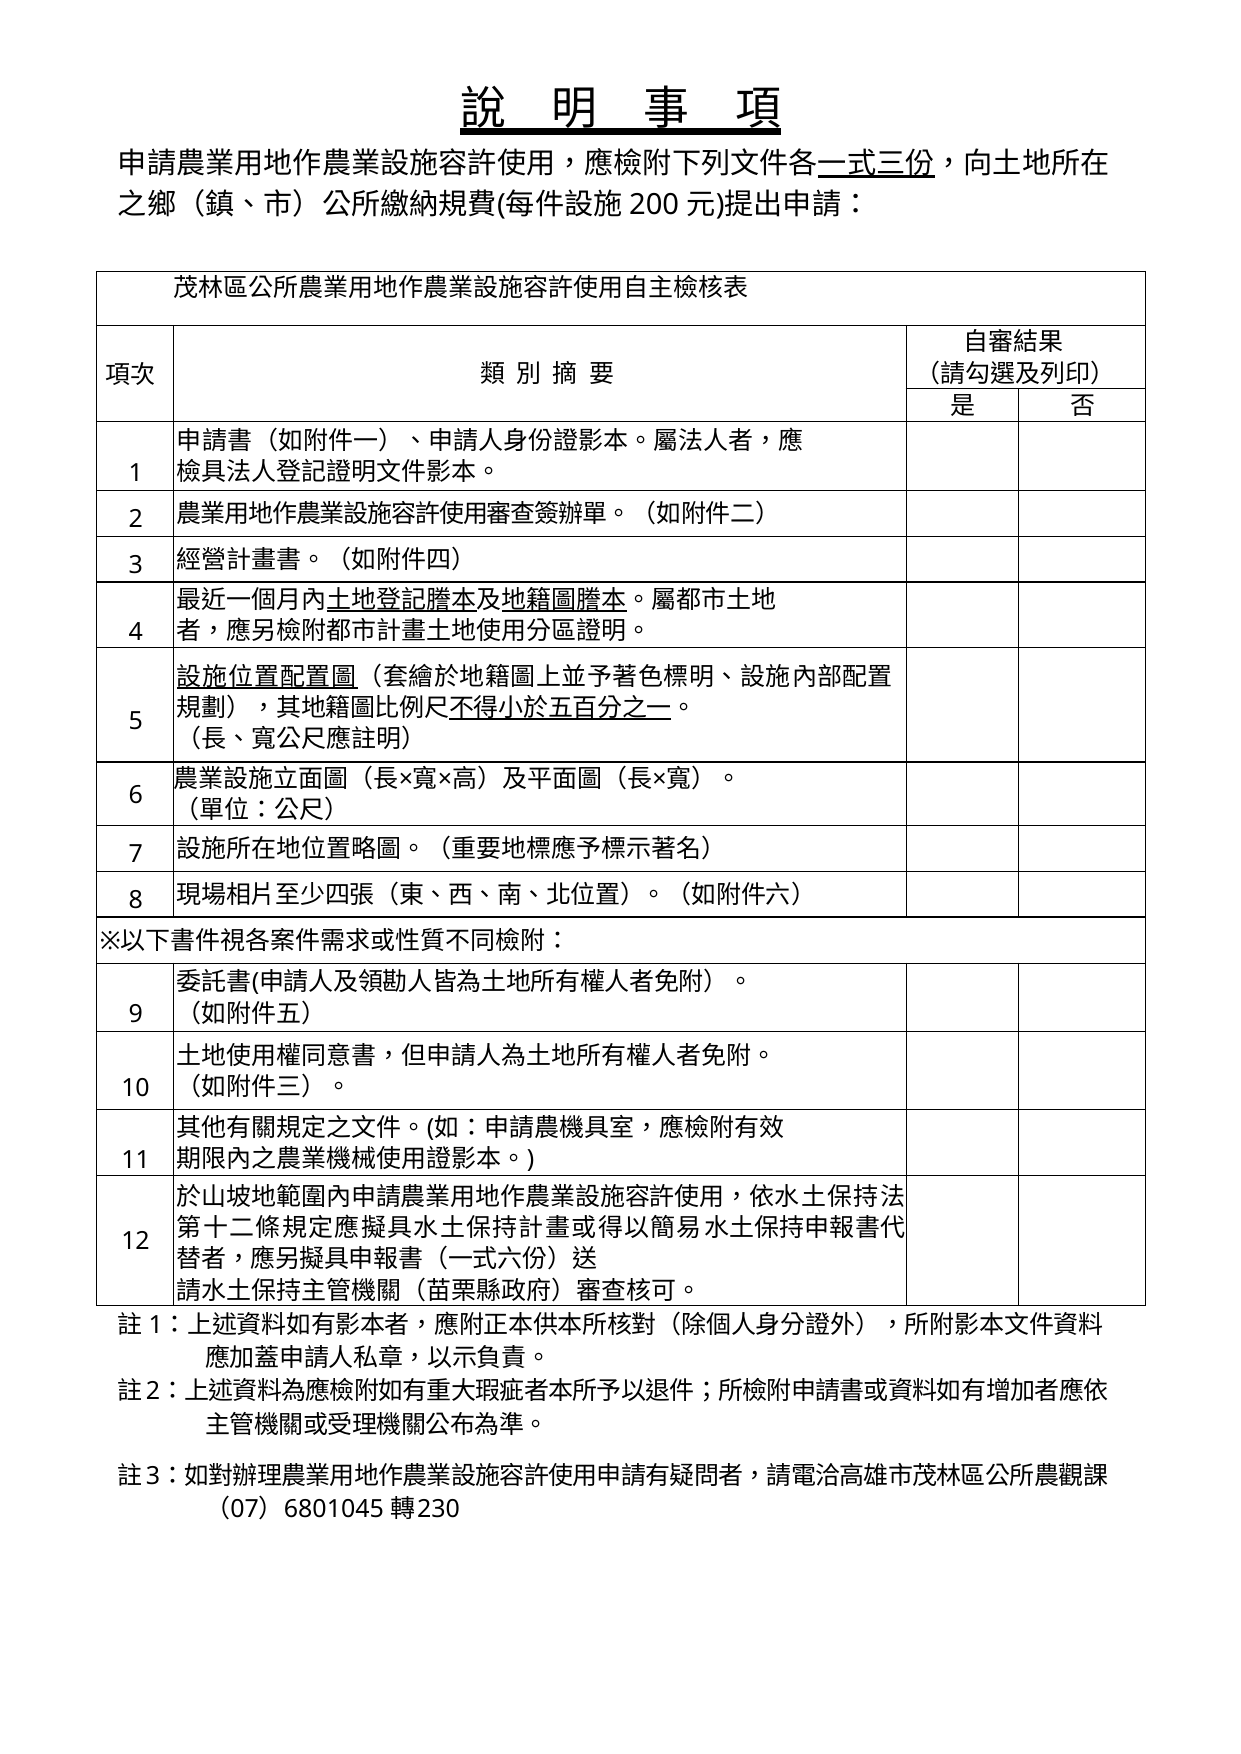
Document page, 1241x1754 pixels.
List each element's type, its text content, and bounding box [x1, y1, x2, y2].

table_cell ※以下書件視各案件需求或性質不同檢附： [97, 918, 1145, 962]
table_cell [907, 964, 1018, 1031]
table_cell [1019, 583, 1145, 647]
table_cell 設施所在地位置略圖。（重要地標應予標示著名） [174, 826, 906, 871]
table_cell [907, 1032, 1018, 1109]
table_cell 9 [97, 964, 173, 1031]
table_cell 3 [97, 537, 173, 581]
subtitle 申請農業用地作農業設施容許使用，應檢附下列文件各一式三份，向土地所在之鄉（鎮、市）公所繳納規費(每件設施 200 元)提出申請： [118, 140, 1110, 223]
table_header 茂林區公所農業用地作農業設施容許使用自主檢核表 [97, 272, 1145, 325]
table_cell [1019, 1176, 1145, 1305]
table_cell 6 [97, 763, 173, 825]
table_cell 項次 [97, 326, 173, 421]
table_cell 土地使用權同意書，但申請人為土地所有權人者免附。 （如附件三）。 [174, 1032, 906, 1109]
table_cell 其他有關規定之文件。(如：申請農機具室，應檢附有效 期限內之農業機械使用證影本。) [174, 1110, 906, 1174]
table_cell 農業設施立面圖（長×寬×高）及平面圖（長×寬）。 （單位：公尺） [174, 763, 906, 825]
table_cell 自審結果 （請勾選及列印） [907, 326, 1145, 388]
table_cell 5 [97, 648, 173, 761]
table_cell 最近一個月內土地登記謄本及地籍圖謄本。屬都市土地 者，應另檢附都市計畫土地使用分區證明。 [174, 583, 906, 647]
table_cell [1019, 964, 1145, 1031]
table_cell 設施位置配置圖（套繪於地籍圖上並予著色標明、設施內部配置規劃），其地籍圖比例尺不得小於五百分之一。 （長、寬公尺應註明） [174, 648, 906, 761]
table_cell [907, 537, 1018, 581]
table_cell [1019, 537, 1145, 581]
table_cell [907, 763, 1018, 825]
table_cell 8 [97, 872, 173, 916]
table_cell [1019, 491, 1145, 536]
table_cell [907, 1176, 1018, 1305]
table_cell 是 [907, 389, 1018, 421]
table_cell [1019, 763, 1145, 825]
table_cell [907, 422, 1018, 490]
table_cell 申請書（如附件一）、申請人身份證影本。屬法人者，應 檢具法人登記證明文件影本。 [174, 422, 906, 490]
table_cell 於山坡地範圍內申請農業用地作農業設施容許使用，依水土保持法第十二條規定應擬具水土保持計畫或得以簡易水土保持申報書代替者，應另擬具申報書（一式六份）送 請水土保持主管機關（苗栗縣政府）審查核可。 [174, 1176, 906, 1305]
table_cell 1 [97, 422, 173, 490]
text 註 2：上述資料為應檢附如有重大瑕疵者本所予以退件；所檢附申請書或資料如有增加者應依主管機關或受理機關公布為準。 [118, 1373, 1123, 1440]
table_cell 2 [97, 491, 173, 536]
table_cell 委託書(申請人及領勘人皆為土地所有權人者免附）。 （如附件五） [174, 964, 906, 1031]
table_cell 11 [97, 1110, 173, 1174]
table_cell 7 [97, 826, 173, 871]
text 說 明 事 項 [60, 64, 1180, 140]
table_cell [907, 1110, 1018, 1174]
table_cell 12 [97, 1176, 173, 1305]
table_cell 10 [97, 1032, 173, 1109]
table_cell [907, 491, 1018, 536]
table_cell [1019, 1032, 1145, 1109]
table_cell [907, 872, 1018, 916]
table_cell 4 [97, 583, 173, 647]
table_cell [1019, 422, 1145, 490]
table_cell 農業用地作農業設施容許使用審查簽辦單。（如附件二） [174, 491, 906, 536]
table_cell 經營計畫書。（如附件四） [174, 537, 906, 581]
table_cell [1019, 826, 1145, 871]
text 註 3：如對辦理農業用地作農業設施容許使用申請有疑問者，請電洽高雄市茂林區公所農觀課（07）6801045 轉 230 [118, 1458, 1123, 1524]
table_cell [907, 583, 1018, 647]
table_cell 類 別 摘 要 [174, 326, 906, 421]
table_cell [1019, 1110, 1145, 1174]
table_cell [907, 648, 1018, 761]
text 註 1：上述資料如有影本者，應附正本供本所核對（除個人身分證外），所附影本文件資料應加蓋申請人私章，以示負責。 [118, 1306, 1118, 1373]
table_cell [1019, 648, 1145, 761]
table_cell 現場相片至少四張（東、西、南、北位置）。（如附件六） [174, 872, 906, 916]
table_cell [1019, 872, 1145, 916]
table_cell [907, 826, 1018, 871]
table_cell 否 [1019, 389, 1145, 421]
